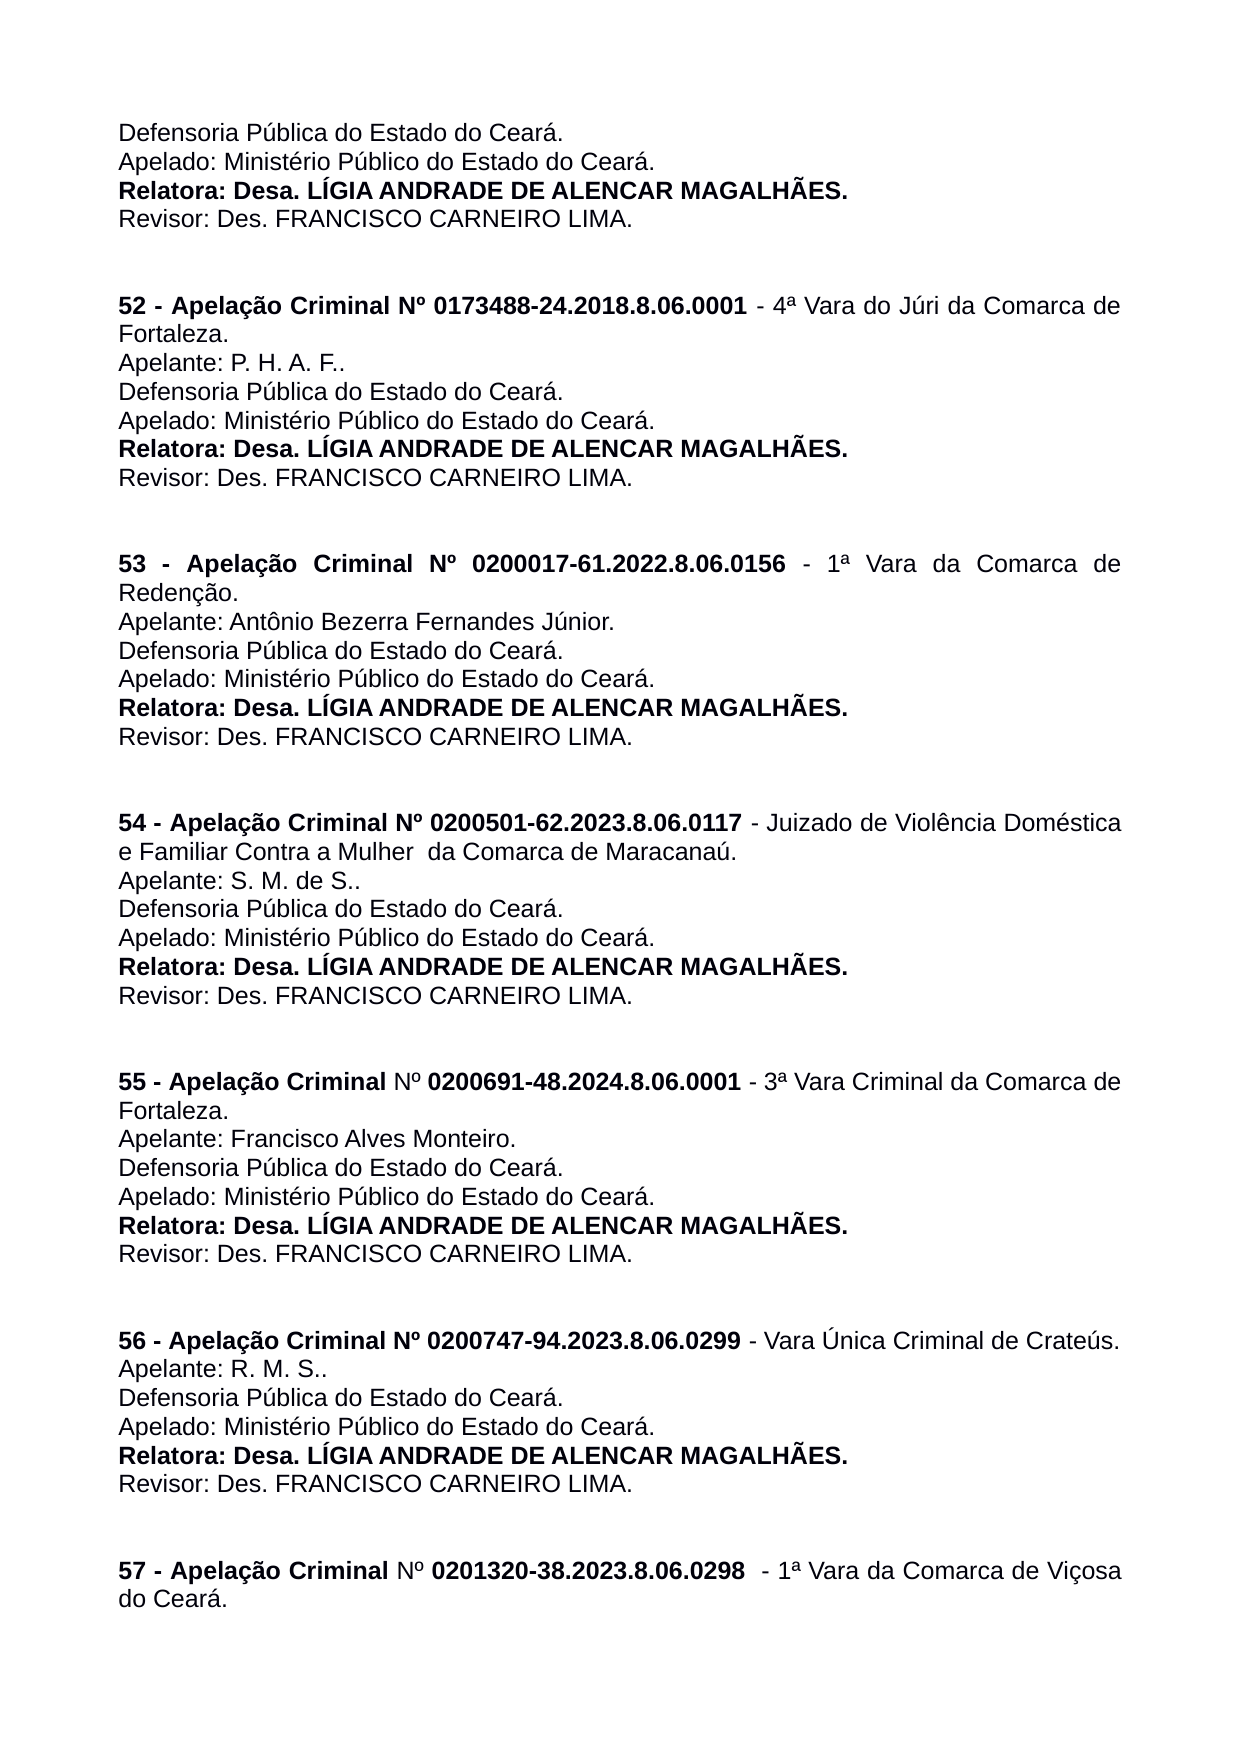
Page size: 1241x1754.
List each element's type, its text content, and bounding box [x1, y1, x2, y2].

text Apelante: P. H. A. F.. [118, 348, 1122, 377]
text Apelado: Ministério Público do Estado do Ceará. [118, 147, 1122, 176]
text Apelado: Ministério Público do Estado do Ceará. [118, 664, 1122, 693]
text Revisor: Des. FRANCISCO CARNEIRO LIMA. [118, 204, 1122, 233]
text Defensoria Pública do Estado do Ceará. [118, 636, 1122, 664]
text Defensoria Pública do Estado do Ceará. [118, 1383, 1122, 1412]
text Apelante: R. M. S.. [118, 1354, 1122, 1383]
text Relatora: Desa. LÍGIA ANDRADE DE ALENCAR MAGALHÃES. [118, 1211, 1122, 1239]
text 54 - Apelação Criminal Nº 0200501-62.2023.8.06.0117 - Juizado de Violência Doméstica e Familiar Contra a Mulher da Comarca de Maracanaú. [118, 808, 1122, 866]
text Defensoria Pública do Estado do Ceará. [118, 1153, 1122, 1182]
text Apelado: Ministério Público do Estado do Ceará. [118, 1182, 1122, 1211]
text 55 - Apelação Criminal Nº 0200691-48.2024.8.06.0001 - 3ª Vara Criminal da Comarca de Fortaleza. [118, 1067, 1122, 1124]
text Relatora: Desa. LÍGIA ANDRADE DE ALENCAR MAGALHÃES. [118, 693, 1122, 722]
text Apelante: Francisco Alves Monteiro. [118, 1124, 1122, 1153]
text Apelante: S. M. de S.. [118, 866, 1122, 894]
text 53 - Apelação Criminal Nº 0200017-61.2022.8.06.0156 - 1ª Vara da Comarca de Redenção. [118, 549, 1122, 607]
text 57 - Apelação Criminal Nº 0201320-38.2023.8.06.0298 - 1ª Vara da Comarca de Viçosa do Ceará. [118, 1556, 1122, 1613]
text Relatora: Desa. LÍGIA ANDRADE DE ALENCAR MAGALHÃES. [118, 1441, 1122, 1469]
text Revisor: Des. FRANCISCO CARNEIRO LIMA. [118, 981, 1122, 1009]
text Relatora: Desa. LÍGIA ANDRADE DE ALENCAR MAGALHÃES. [118, 176, 1122, 204]
text Apelado: Ministério Público do Estado do Ceará. [118, 1412, 1122, 1441]
text Defensoria Pública do Estado do Ceará. [118, 118, 1122, 147]
text Apelado: Ministério Público do Estado do Ceará. [118, 923, 1122, 952]
text Revisor: Des. FRANCISCO CARNEIRO LIMA. [118, 1239, 1122, 1268]
text Revisor: Des. FRANCISCO CARNEIRO LIMA. [118, 722, 1122, 751]
text 52 - Apelação Criminal Nº 0173488-24.2018.8.06.0001 - 4ª Vara do Júri da Comarca de Fortaleza. [118, 291, 1122, 348]
text Defensoria Pública do Estado do Ceará. [118, 894, 1122, 923]
text Revisor: Des. FRANCISCO CARNEIRO LIMA. [118, 1469, 1122, 1498]
text Relatora: Desa. LÍGIA ANDRADE DE ALENCAR MAGALHÃES. [118, 952, 1122, 981]
text Relatora: Desa. LÍGIA ANDRADE DE ALENCAR MAGALHÃES. [118, 434, 1122, 463]
text Apelado: Ministério Público do Estado do Ceará. [118, 406, 1122, 434]
text Defensoria Pública do Estado do Ceará. [118, 377, 1122, 406]
text Apelante: Antônio Bezerra Fernandes Júnior. [118, 607, 1122, 636]
text 56 - Apelação Criminal Nº 0200747-94.2023.8.06.0299 - Vara Única Criminal de Crateús. [118, 1326, 1122, 1354]
text Revisor: Des. FRANCISCO CARNEIRO LIMA. [118, 463, 1122, 492]
